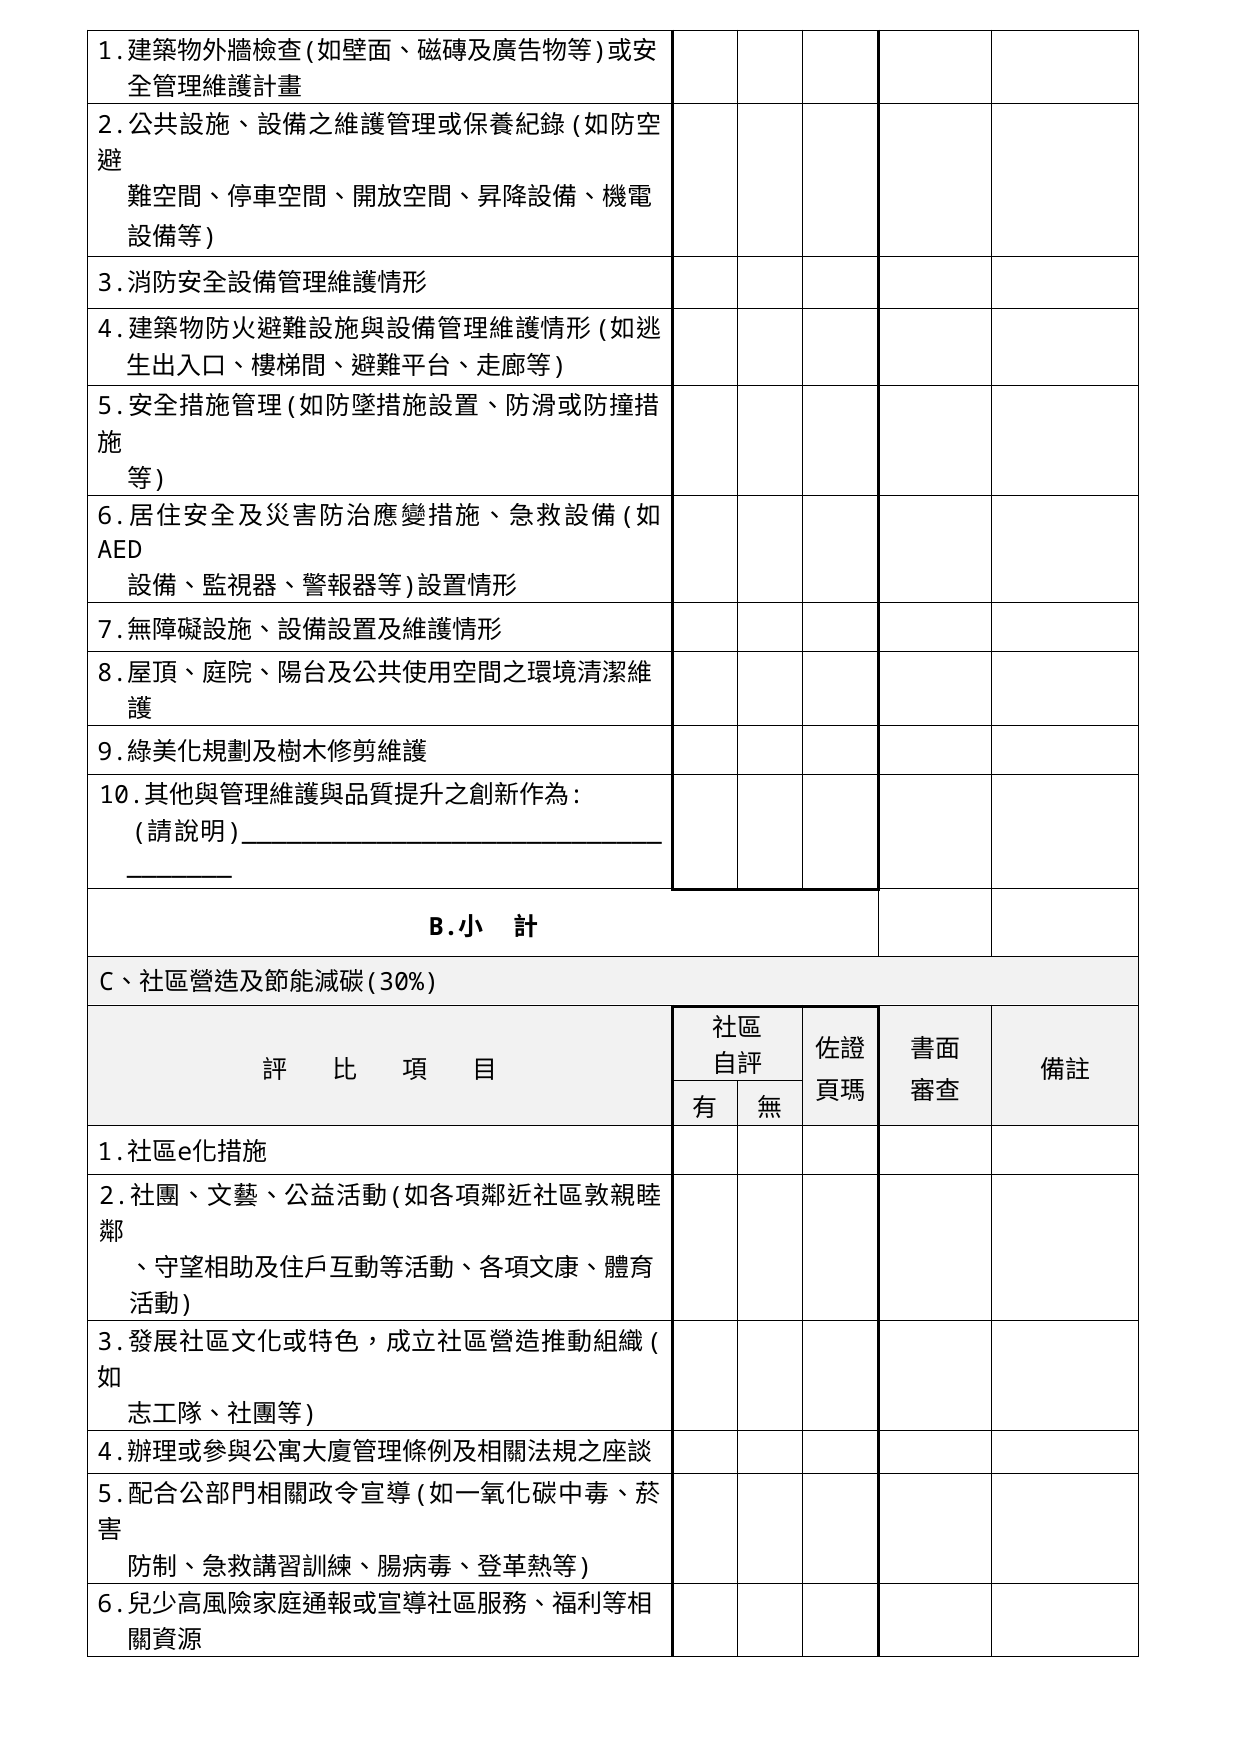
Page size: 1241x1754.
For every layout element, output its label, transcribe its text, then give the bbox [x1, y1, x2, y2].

table_cell [880, 726, 991, 774]
table_cell 6.兒少高風險家庭通報或宣導社區服務、福利等相 關資源 [88, 1584, 671, 1656]
table_cell [803, 1175, 877, 1320]
table_cell 2.公共設施、設備之維護管理或保養紀錄(如防空避 難空間、停車空間、開放空間、昇降設備、機電 設備等) [88, 104, 671, 256]
table_cell [992, 257, 1138, 308]
table_cell [674, 31, 737, 103]
table_cell [992, 1175, 1138, 1320]
table_cell 10.其他與管理維護與品質提升之創新作為: (請說明)___________________________________ [88, 775, 671, 887]
table_cell [738, 603, 802, 651]
table_cell [880, 652, 991, 725]
table_cell [803, 496, 877, 602]
table_cell [738, 1474, 802, 1582]
table_cell [880, 257, 991, 308]
table_cell [992, 1321, 1138, 1430]
table_cell [880, 603, 991, 651]
table_cell 評 比 項 目 [88, 1006, 671, 1125]
table_cell [738, 1126, 802, 1174]
table_cell [803, 31, 877, 103]
table_cell [880, 1175, 991, 1320]
table_cell [880, 386, 991, 494]
table_cell 9.綠美化規劃及樹木修剪維護 [88, 726, 671, 774]
table_cell [992, 104, 1138, 256]
table_cell [674, 603, 737, 651]
table_cell 有 [674, 1081, 737, 1125]
table_cell [992, 652, 1138, 725]
table_cell 備註 [992, 1006, 1138, 1125]
table_cell [803, 1431, 877, 1473]
table_cell [880, 104, 991, 256]
table_cell 5.配合公部門相關政令宣導(如一氧化碳中毒、菸害 防制、急救講習訓練、腸病毒、登革熱等) [88, 1474, 671, 1582]
table_cell B.小 計 [88, 889, 878, 956]
table_cell [992, 386, 1138, 494]
table_cell [738, 309, 802, 385]
table_cell [674, 257, 737, 308]
table_cell [992, 726, 1138, 774]
table_cell [879, 889, 991, 956]
table_cell 1.社區e化措施 [88, 1126, 671, 1174]
table_cell [992, 1126, 1138, 1174]
table_cell [674, 652, 737, 725]
table_cell [880, 1431, 991, 1473]
table_cell 5.安全措施管理(如防墜措施設置、防滑或防撞措施 等) [88, 386, 671, 494]
table_cell [674, 1474, 737, 1582]
table_cell 4.建築物防火避難設施與設備管理維護情形(如逃生出入口、樓梯間、避難平台、走廊等) [88, 309, 671, 385]
table_cell [674, 386, 737, 494]
table_cell [674, 496, 737, 602]
table_cell 4.辦理或參與公寓大廈管理條例及相關法規之座談 [88, 1431, 671, 1473]
table_cell [803, 1584, 877, 1656]
table_cell [880, 1474, 991, 1582]
table_cell [880, 309, 991, 385]
table_cell [674, 775, 737, 887]
table_cell [803, 775, 877, 887]
table_cell [803, 726, 877, 774]
table_cell [992, 775, 1138, 887]
table_cell [992, 496, 1138, 602]
table_cell [738, 496, 802, 602]
table_cell [992, 1474, 1138, 1582]
table_cell [803, 104, 877, 256]
table_cell [674, 104, 737, 256]
table_cell [738, 31, 802, 103]
table_cell 書面 審查 [880, 1006, 991, 1125]
table_cell [674, 1584, 737, 1656]
table_cell [738, 1175, 802, 1320]
table_cell [674, 1321, 737, 1430]
table_cell [992, 1431, 1138, 1473]
table_cell [880, 1321, 991, 1430]
table_cell 2.社團、文藝、公益活動(如各項鄰近社區敦親睦鄰 、守望相助及住戶互動等活動、各項文康、體育 活動) [88, 1175, 671, 1320]
table_cell [674, 309, 737, 385]
table_cell [738, 1431, 802, 1473]
table_cell [674, 1126, 737, 1174]
table_cell [880, 31, 991, 103]
table_cell 佐證 頁瑪 [803, 1008, 877, 1125]
table_cell [803, 257, 877, 308]
table_cell [738, 1321, 802, 1430]
table_cell [803, 1474, 877, 1582]
table_cell C、社區營造及節能減碳(30%) [88, 957, 1138, 1004]
table_cell [880, 1584, 991, 1656]
table_cell [803, 652, 877, 725]
table_cell [738, 104, 802, 256]
table_cell [880, 496, 991, 602]
table_cell 1.建築物外牆檢查(如壁面、磁磚及廣告物等)或安 全管理維護計畫 [88, 31, 671, 103]
table_cell [738, 257, 802, 308]
table_cell 6.居住安全及災害防治應變措施、急救設備(如AED 設備、監視器、警報器等)設置情形 [88, 496, 671, 602]
table_cell [803, 603, 877, 651]
table_cell 社區 自評 [674, 1008, 802, 1080]
table_cell 3.消防安全設備管理維護情形 [88, 257, 671, 308]
table_cell [674, 726, 737, 774]
table_cell [992, 603, 1138, 651]
table_cell [992, 1584, 1138, 1656]
table_cell [674, 1431, 737, 1473]
table_cell [803, 386, 877, 494]
table_cell [992, 889, 1138, 956]
table_cell 無 [738, 1081, 802, 1125]
table_cell [738, 652, 802, 725]
table_cell [992, 31, 1138, 103]
table_cell [738, 775, 802, 887]
table_cell [738, 1584, 802, 1656]
table_cell [880, 775, 991, 887]
table_cell 8.屋頂、庭院、陽台及公共使用空間之環境清潔維 護 [88, 652, 671, 725]
table_cell [803, 309, 877, 385]
table_cell [803, 1321, 877, 1430]
table_cell [880, 1126, 991, 1174]
table_cell [992, 309, 1138, 385]
table_cell 7.無障礙設施、設備設置及維護情形 [88, 603, 671, 651]
table_cell 3.發展社區文化或特色，成立社區營造推動組織(如 志工隊、社團等) [88, 1321, 671, 1430]
table_cell [674, 1175, 737, 1320]
table_cell [738, 726, 802, 774]
table_cell [803, 1126, 877, 1174]
table_cell [738, 386, 802, 494]
